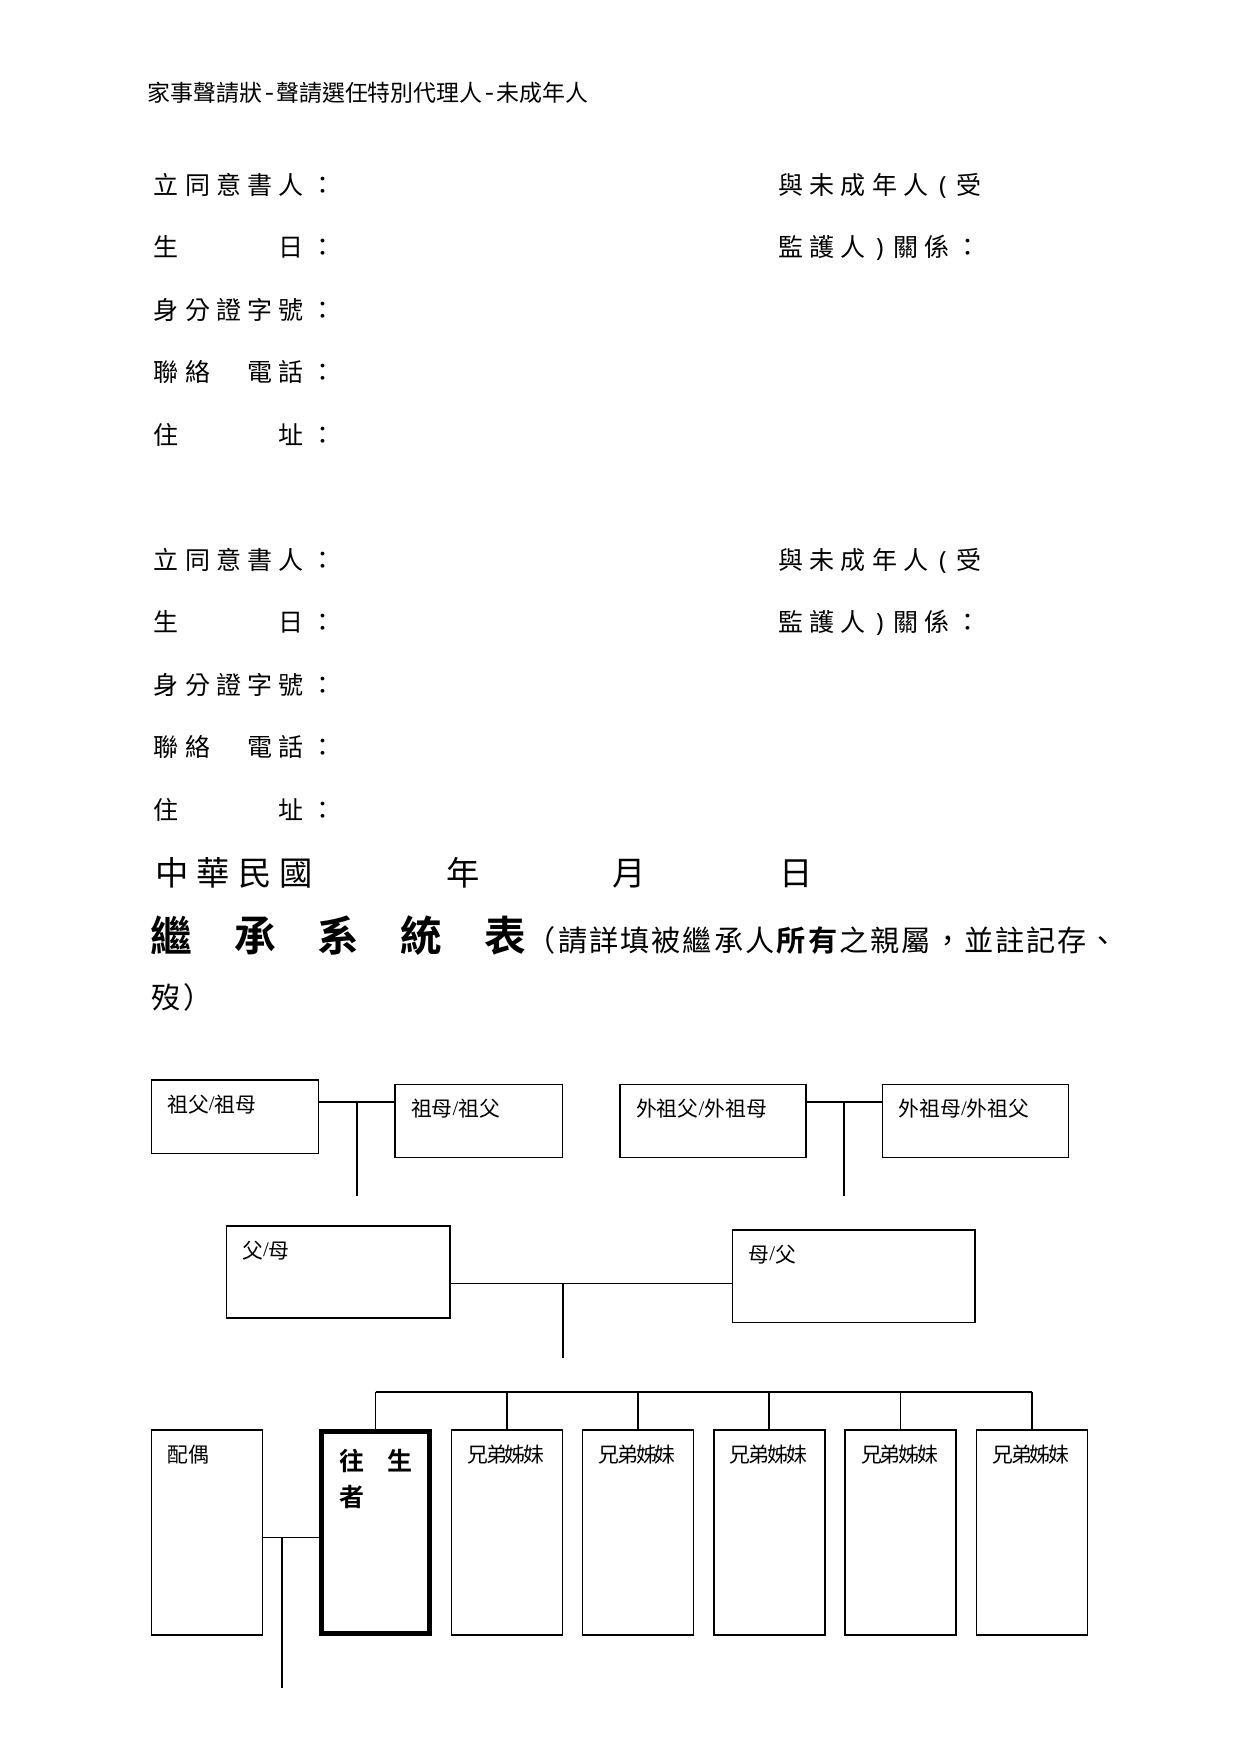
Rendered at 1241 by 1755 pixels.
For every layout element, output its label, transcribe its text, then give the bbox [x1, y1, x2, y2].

text 往生者 [339, 1441, 412, 1514]
text 聯絡 電話： [151, 704, 1119, 767]
text 兄弟姊妹 [729, 1438, 809, 1468]
text 立同意書人： 與未成年人(受 [151, 517, 1119, 579]
text 外祖父/外祖母 [636, 1092, 790, 1123]
text 兄弟姊妹 [992, 1438, 1071, 1468]
text 住 址： [151, 767, 1119, 829]
text 生 日： 監護人)關係： [151, 579, 1119, 642]
text 配偶 [167, 1438, 246, 1468]
text 住 址： [151, 392, 1119, 454]
text 父/母 [242, 1234, 434, 1264]
text 兄弟姊妹 [861, 1438, 940, 1468]
text 身分證字號： [151, 267, 1119, 329]
text 繼 承 系 統 表（請詳填被繼承人所有之親屬，並註記存、歿） [151, 892, 1119, 1017]
text 聯絡 電話： [151, 329, 1119, 392]
text 兄弟姊妹 [598, 1438, 678, 1468]
text 立同意書人： 與未成年人(受 [151, 142, 1119, 204]
text 兄弟姊妹 [467, 1438, 546, 1468]
text 身分證字號： [151, 642, 1119, 704]
text 生 日： 監護人)關係： [151, 204, 1119, 267]
text 中華民國 年 月 日 [151, 829, 1119, 892]
text 祖父/祖母 [167, 1088, 303, 1118]
text 母/父 [748, 1238, 959, 1268]
text 祖母/祖父 [411, 1092, 546, 1123]
text 外祖母/外祖父 [898, 1092, 1053, 1123]
